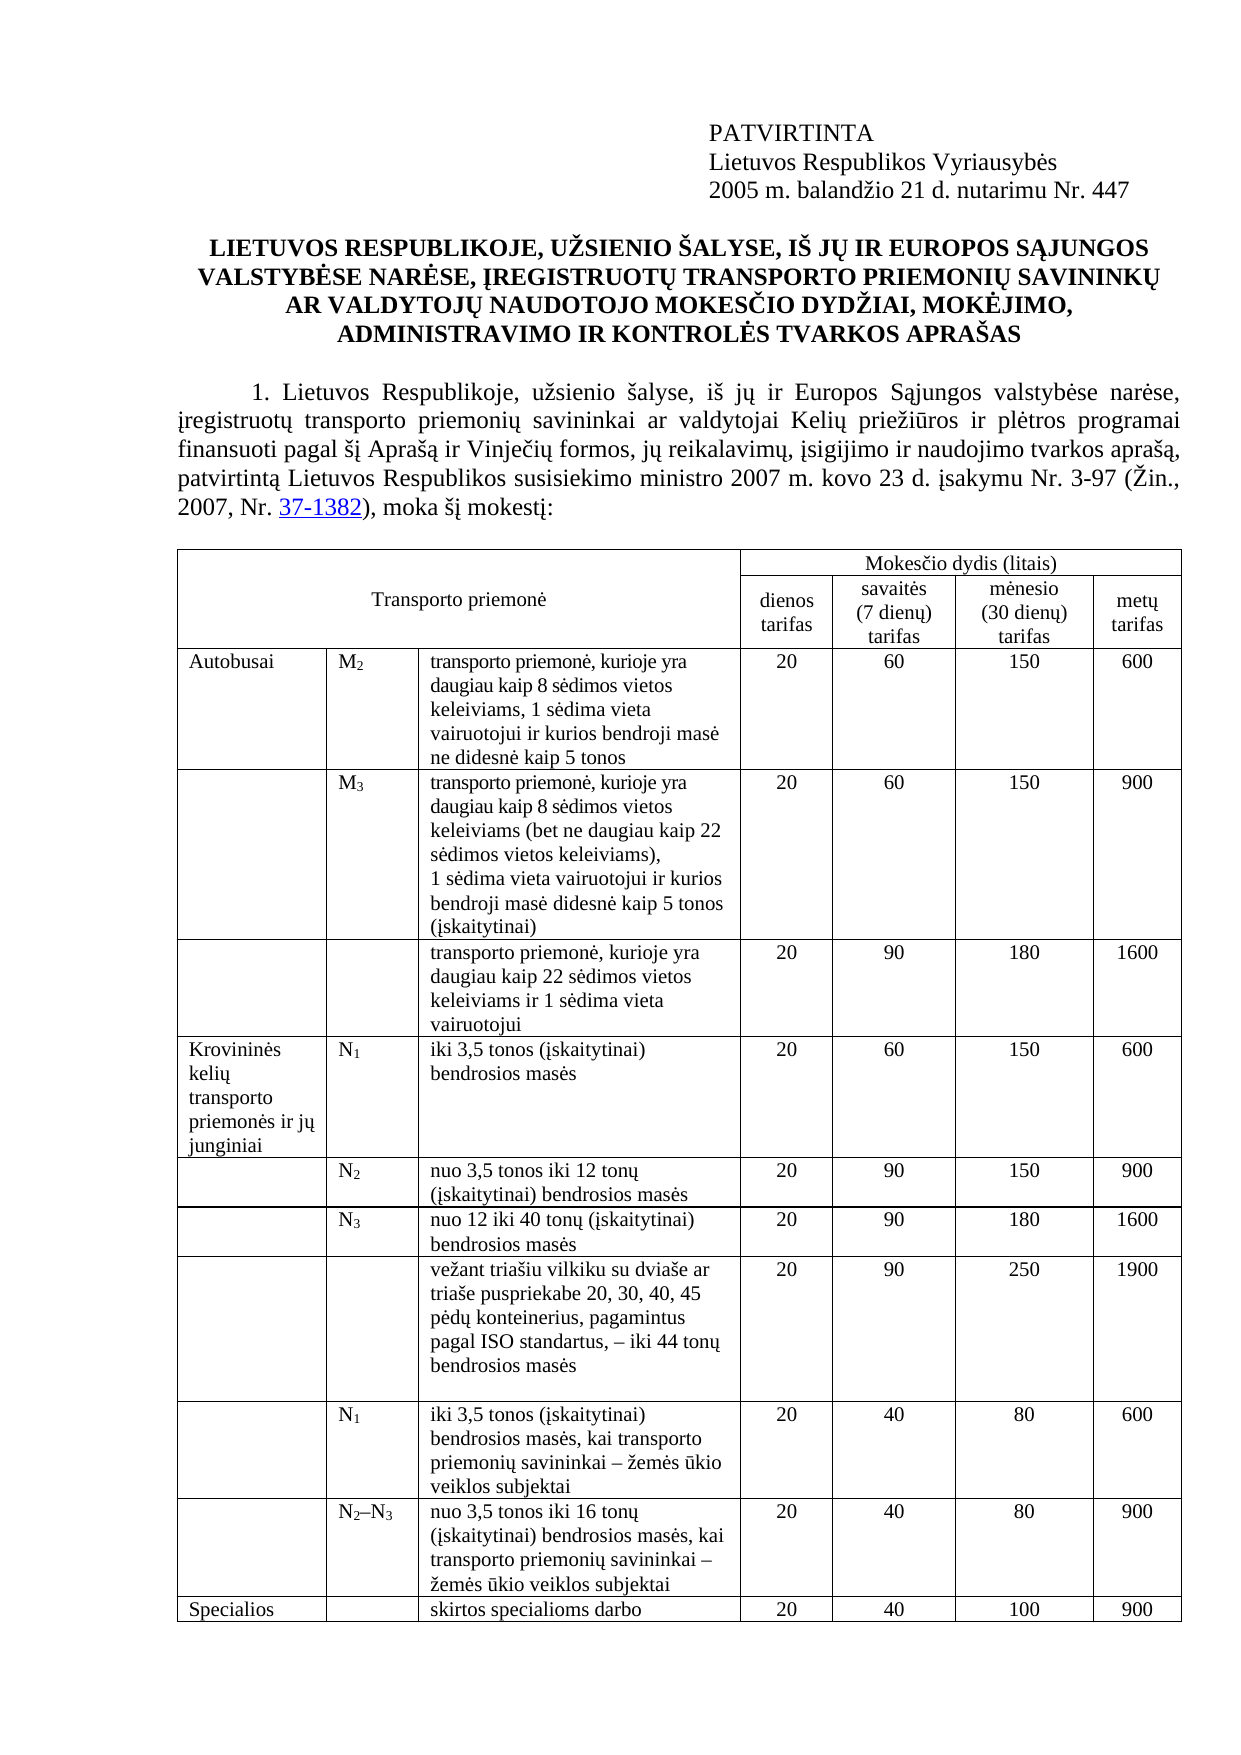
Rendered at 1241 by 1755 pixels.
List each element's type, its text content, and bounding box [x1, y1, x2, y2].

table_cell 20 [741, 770, 832, 938]
table_cell 900 [1094, 770, 1181, 938]
table_cell Krovininės kelių transporto priemonės ir jų junginiai [178, 1037, 326, 1157]
table_cell 80 [956, 1402, 1093, 1498]
table_cell [178, 1499, 326, 1596]
table_cell 20 [741, 1208, 832, 1256]
text 2005 m. balandžio 21 d. nutarimu Nr. 447 [177, 176, 1181, 204]
table_cell 1600 [1094, 1208, 1181, 1256]
table_cell N2–N3 [327, 1499, 418, 1596]
table_cell N2 [327, 1158, 418, 1206]
table_cell 100 [956, 1597, 1093, 1621]
table_cell 40 [833, 1402, 955, 1498]
table_cell 20 [741, 649, 832, 769]
table_cell transporto priemonė, kurioje yra daugiau kaip 8 sėdimos vietos keleiviams, 1 sėdima vieta vairuotojui ir kurios bendroji masė ne didesnė kaip 5 tonos [419, 649, 740, 769]
table_cell transporto priemonė, kurioje yra daugiau kaip 8 sėdimos vietos keleiviams (bet ne daugiau kaip 22 sėdimos vietos keleiviams), 1 sėdima vieta vairuotojui ir kurios bendroji masė didesnė kaip 5 tonos (įskaitytinai) [419, 770, 740, 938]
table_cell N1 [327, 1402, 418, 1498]
table_cell nuo 3,5 tonos iki 16 tonų (įskaitytinai) bendrosios masės, kai transporto priemonių savininkai – žemės ūkio veiklos subjektai [419, 1499, 740, 1596]
table_cell 20 [741, 1037, 832, 1157]
table_cell 600 [1094, 1037, 1181, 1157]
table_cell nuo 12 iki 40 tonų (įskaitytinai) bendrosios masės [419, 1208, 740, 1256]
table_cell 150 [956, 770, 1093, 938]
table_cell Autobusai [178, 649, 326, 769]
table_cell 40 [833, 1597, 955, 1621]
table_cell [178, 1257, 326, 1401]
text LIETUVOS RESPUBLIKOJE, UŽSIENIO ŠALYSE, IŠ JŲ IR EUROPOS SĄJUNGOS VALSTYBĖSE NARĖSE, ĮREGISTRUOTŲ TRANSPORTO PRIEMONIŲ SAVININKŲ AR VALDYTOJŲ NAUDOTOJO MOKESČIO DYDŽIAI, MOKĖJIMO, ADMINISTRAVIMO IR KONTROLĖS TVARKOS APRAŠAS [177, 233, 1181, 348]
table_cell [327, 1257, 418, 1401]
table_cell 20 [741, 1597, 832, 1621]
table_cell [178, 1402, 326, 1498]
table_cell iki 3,5 tonos (įskaitytinai) bendrosios masės, kai transporto priemonių savininkai – žemės ūkio veiklos subjektai [419, 1402, 740, 1498]
table_cell 1900 [1094, 1257, 1181, 1401]
text 1. Lietuvos Respublikoje, užsienio šalyse, iš jų ir Europos Sąjungos valstybėse narėse, įregistruotų transporto priemonių savininkai ar valdytojai Kelių priežiūros ir plėtros programai finansuoti pagal šį Aprašą ir Vinječių formos, jų reikalavimų, įsigijimo ir naudojimo tvarkos aprašą, patvirtintą Lietuvos Respublikos susisiekimo ministro 2007 m. kovo 23 d. įsakymu Nr. 3-97 (Žin., 2007, Nr. 37-1382), moka šį mokestį: [177, 377, 1181, 521]
table_cell 20 [741, 940, 832, 1036]
table_cell 150 [956, 649, 1093, 769]
table_cell Specialios [178, 1597, 326, 1621]
table_header Transporto priemonė [178, 550, 740, 648]
table_cell metų tarifas [1094, 576, 1181, 648]
table_cell 90 [833, 940, 955, 1036]
table_cell 1600 [1094, 940, 1181, 1036]
table_cell vežant triašiu vilkiku su dviaše ar triaše puspriekabe 20, 30, 40, 45 pėdų konteinerius, pagamintus pagal ISO standartus, – iki 44 tonų bendrosios masės [419, 1257, 740, 1401]
table_cell 150 [956, 1158, 1093, 1206]
table_cell 20 [741, 1402, 832, 1498]
table_cell 900 [1094, 1158, 1181, 1206]
table_cell 20 [741, 1158, 832, 1206]
table_cell [178, 770, 326, 938]
text PATVIRTINTA [177, 118, 1181, 147]
table_cell 600 [1094, 1402, 1181, 1498]
table_cell dienos tarifas [741, 576, 832, 648]
table_header Mokesčio dydis (litais) [741, 550, 1181, 574]
table_cell 600 [1094, 649, 1181, 769]
table_cell 40 [833, 1499, 955, 1596]
table_cell 90 [833, 1257, 955, 1401]
table_cell [327, 1597, 418, 1621]
text Lietuvos Respublikos Vyriausybės [177, 147, 1181, 176]
table_cell mėnesio (30 dienų) tarifas [956, 576, 1093, 648]
table_cell skirtos specialioms darbo [419, 1597, 740, 1621]
table_cell nuo 3,5 tonos iki 12 tonų (įskaitytinai) bendrosios masės [419, 1158, 740, 1206]
table_cell N1 [327, 1037, 418, 1157]
table_cell 20 [741, 1257, 832, 1401]
table_cell 150 [956, 1037, 1093, 1157]
table_cell 180 [956, 940, 1093, 1036]
table_cell M3 [327, 770, 418, 938]
table_cell [178, 940, 326, 1036]
table_cell transporto priemonė, kurioje yra daugiau kaip 22 sėdimos vietos keleiviams ir 1 sėdima vieta vairuotojui [419, 940, 740, 1036]
table_cell M2 [327, 649, 418, 769]
table_cell 90 [833, 1158, 955, 1206]
table_cell [178, 1208, 326, 1256]
table_cell 60 [833, 770, 955, 938]
table_cell 20 [741, 1499, 832, 1596]
table_cell 90 [833, 1208, 955, 1256]
table_cell 60 [833, 1037, 955, 1157]
table_cell 180 [956, 1208, 1093, 1256]
table_cell [327, 940, 418, 1036]
table_cell 900 [1094, 1597, 1181, 1621]
table_cell N3 [327, 1208, 418, 1256]
table_cell 60 [833, 649, 955, 769]
table_cell iki 3,5 tonos (įskaitytinai) bendrosios masės [419, 1037, 740, 1157]
table_cell 900 [1094, 1499, 1181, 1596]
table_cell 80 [956, 1499, 1093, 1596]
table_cell [178, 1158, 326, 1206]
table_cell savaitės (7 dienų) tarifas [833, 576, 955, 648]
table_cell 250 [956, 1257, 1093, 1401]
